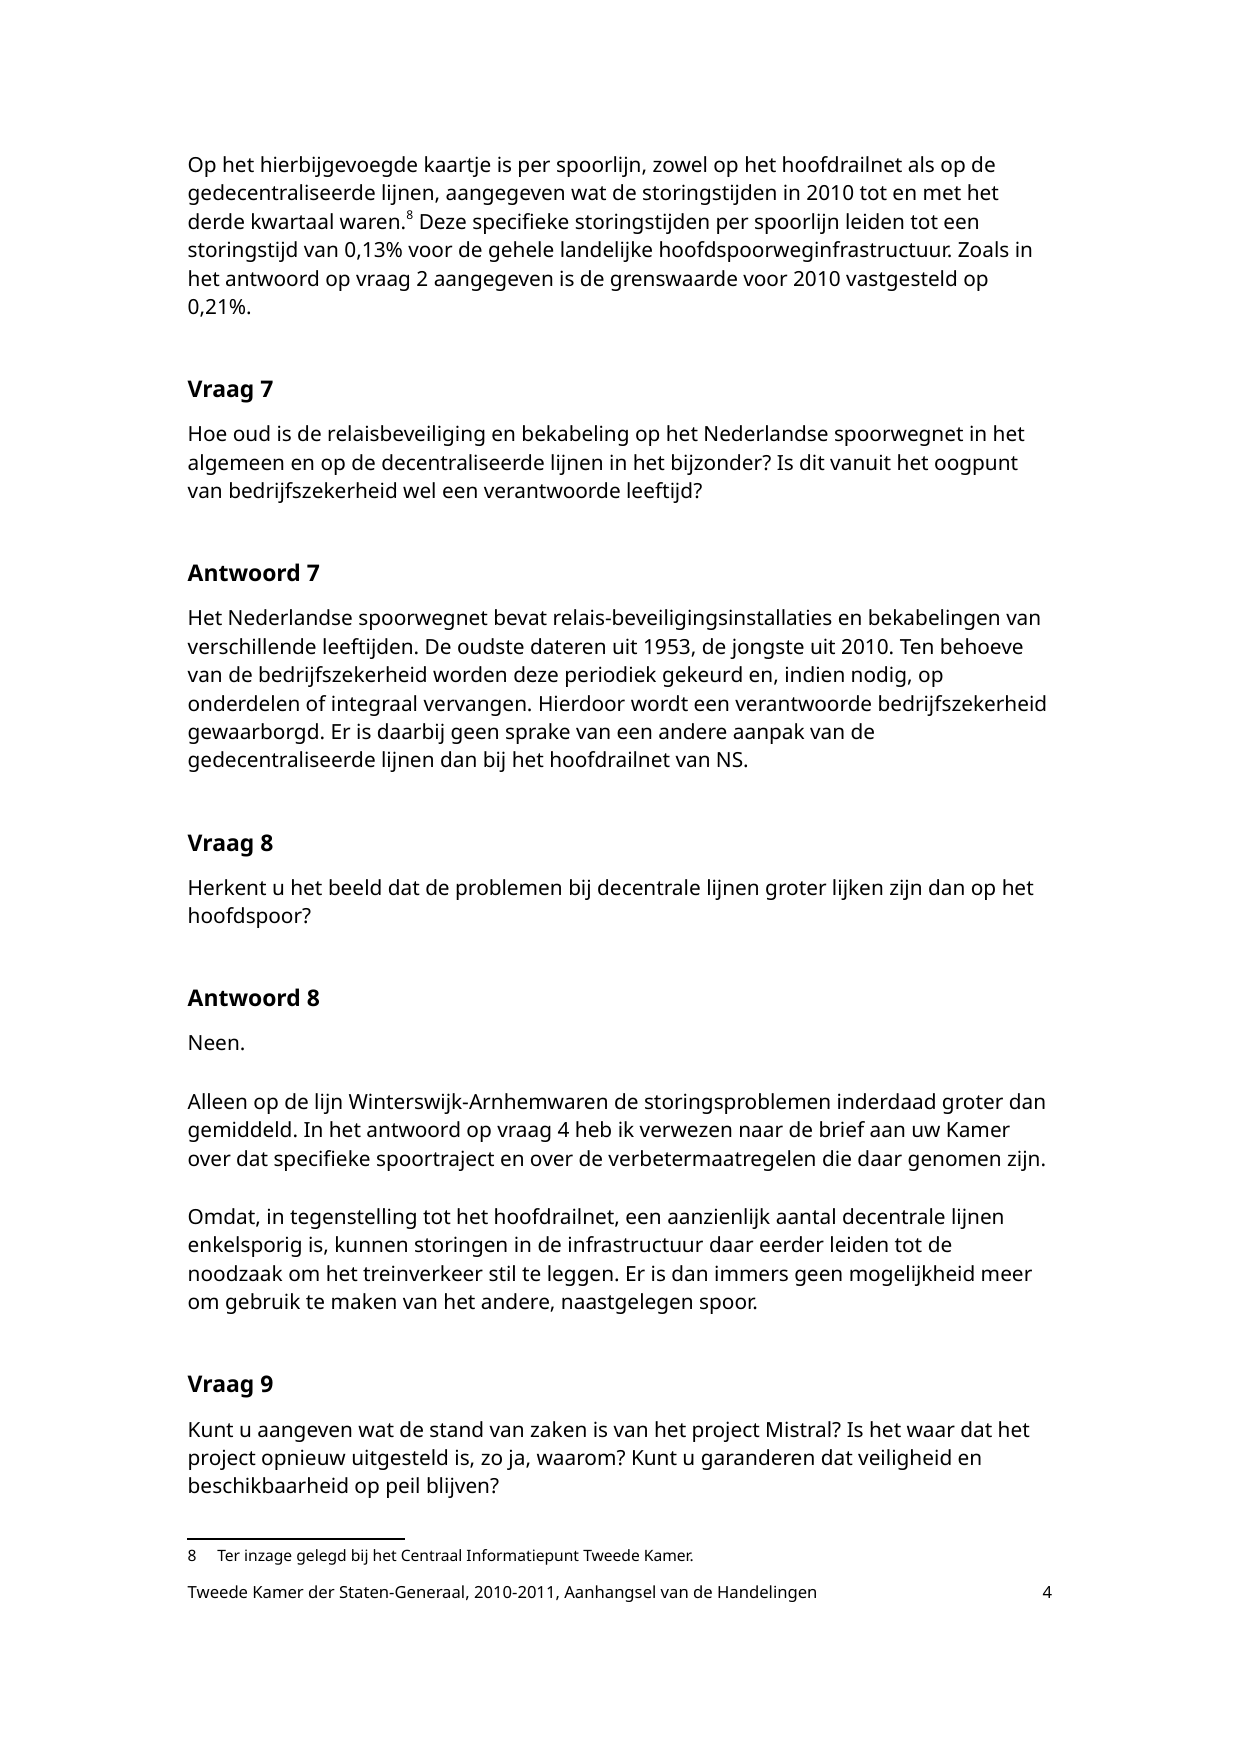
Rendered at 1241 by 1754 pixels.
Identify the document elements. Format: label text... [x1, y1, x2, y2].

text brief «Feitelijke begrotingsvragen Verkeer en Waterstaat», 16 november 2010, kenmerk CenD/DBO-2010/458 [187, 1479, 1053, 1508]
subtitle Vraag 8 [187, 942, 1053, 973]
text Alleen op de lijn Winterswijk-Arnhemwaren de storingsproblemen inderdaad groter dan gemiddeld. In het antwoord op vraag 4 heb ik verwezen naar de brief aan uw Kamer over dat specifieke spoortraject en over de verbetermaatregelen die daar genomen zijn. [187, 1202, 1053, 1287]
text Neen. [187, 1144, 1053, 1172]
subtitle Antwoord 7 [187, 672, 1053, 704]
text Het Nederlandse spoorwegnet bevat relais-beveiligingsinstallaties en bekabelingen van verschillende leeftijden. De oudste dateren uit 1953, de jongste uit 2010. Ten behoeve van de bedrijfszekerheid worden deze periodiek gekeurd en, indien nodig, op onderdelen of integraal vervangen. Hierdoor wordt een verantwoorde bedrijfszekerheid gewaarborgd. Er is daarbij geen sprake van een andere aanpak van de gedecentraliseerde lijnen dan bij het hoofdrailnet van NS. [187, 719, 1053, 889]
text Omdat, in tegenstelling tot het hoofdrailnet, een aanzienlijk aantal decentrale lijnen enkelsporig is, kunnen storingen in de infrastructuur daar eerder leiden tot de noodzaak om het treinverkeer stil te leggen. Er is dan immers geen mogelijkheid meer om gebruik te maken van het andere, naastgelegen spoor. [187, 1317, 1053, 1431]
text Herkent u het beeld dat de problemen bij decentrale lijnen groter lijken zijn dan op het hoofdspoor? [187, 988, 1053, 1045]
subtitle Antwoord 8 [187, 1097, 1053, 1129]
text Bij de beantwoording van vragen van uw Kamer inzake de begroting Verkeer en Waterstaat Hoofdstuk XII 2011 heb ik in antwoord op de vragen 155 en 156 aangegeven op welke wijze ik met ProRail prestatie-afspraken maak over onder andere de prestatie-indicator «storingstijd». Ik hanteer daarbij geen specifieke afspraken met betrekking tot sein-, wissel- en overwegstoringen. [187, 150, 1053, 235]
text Hoe oud is de relaisbeveiliging en bekabeling op het Nederlandse spoorwegnet in het algemeen en op de decentraliseerde lijnen in het bijzonder? Is dit vanuit het oogpunt van bedrijfszekerheid wel een verantwoorde leeftijd? [187, 535, 1053, 620]
text Op het hierbijgevoegde kaartje is per spoorlijn, zowel op het hoofdrailnet als op de gedecentraliseerde lijnen, aangegeven wat de storingstijden in 2010 tot en met het derde kwartaal waren. Deze specifieke storingstijden per spoorlijn leiden tot een storingstijd van 0,13% voor de gehele landelijke hoofdspoorweginfrastructuur. Zoals in het antwoord op vraag 2 aangegeven is de grenswaarde voor 2010 vastgesteld op 0,21%. [187, 265, 1053, 436]
subtitle Vraag 7 [187, 488, 1053, 520]
text Ter inzage gelegd bij het Centraal Informatiepunt Tweede Kamer. [187, 1538, 1053, 1566]
